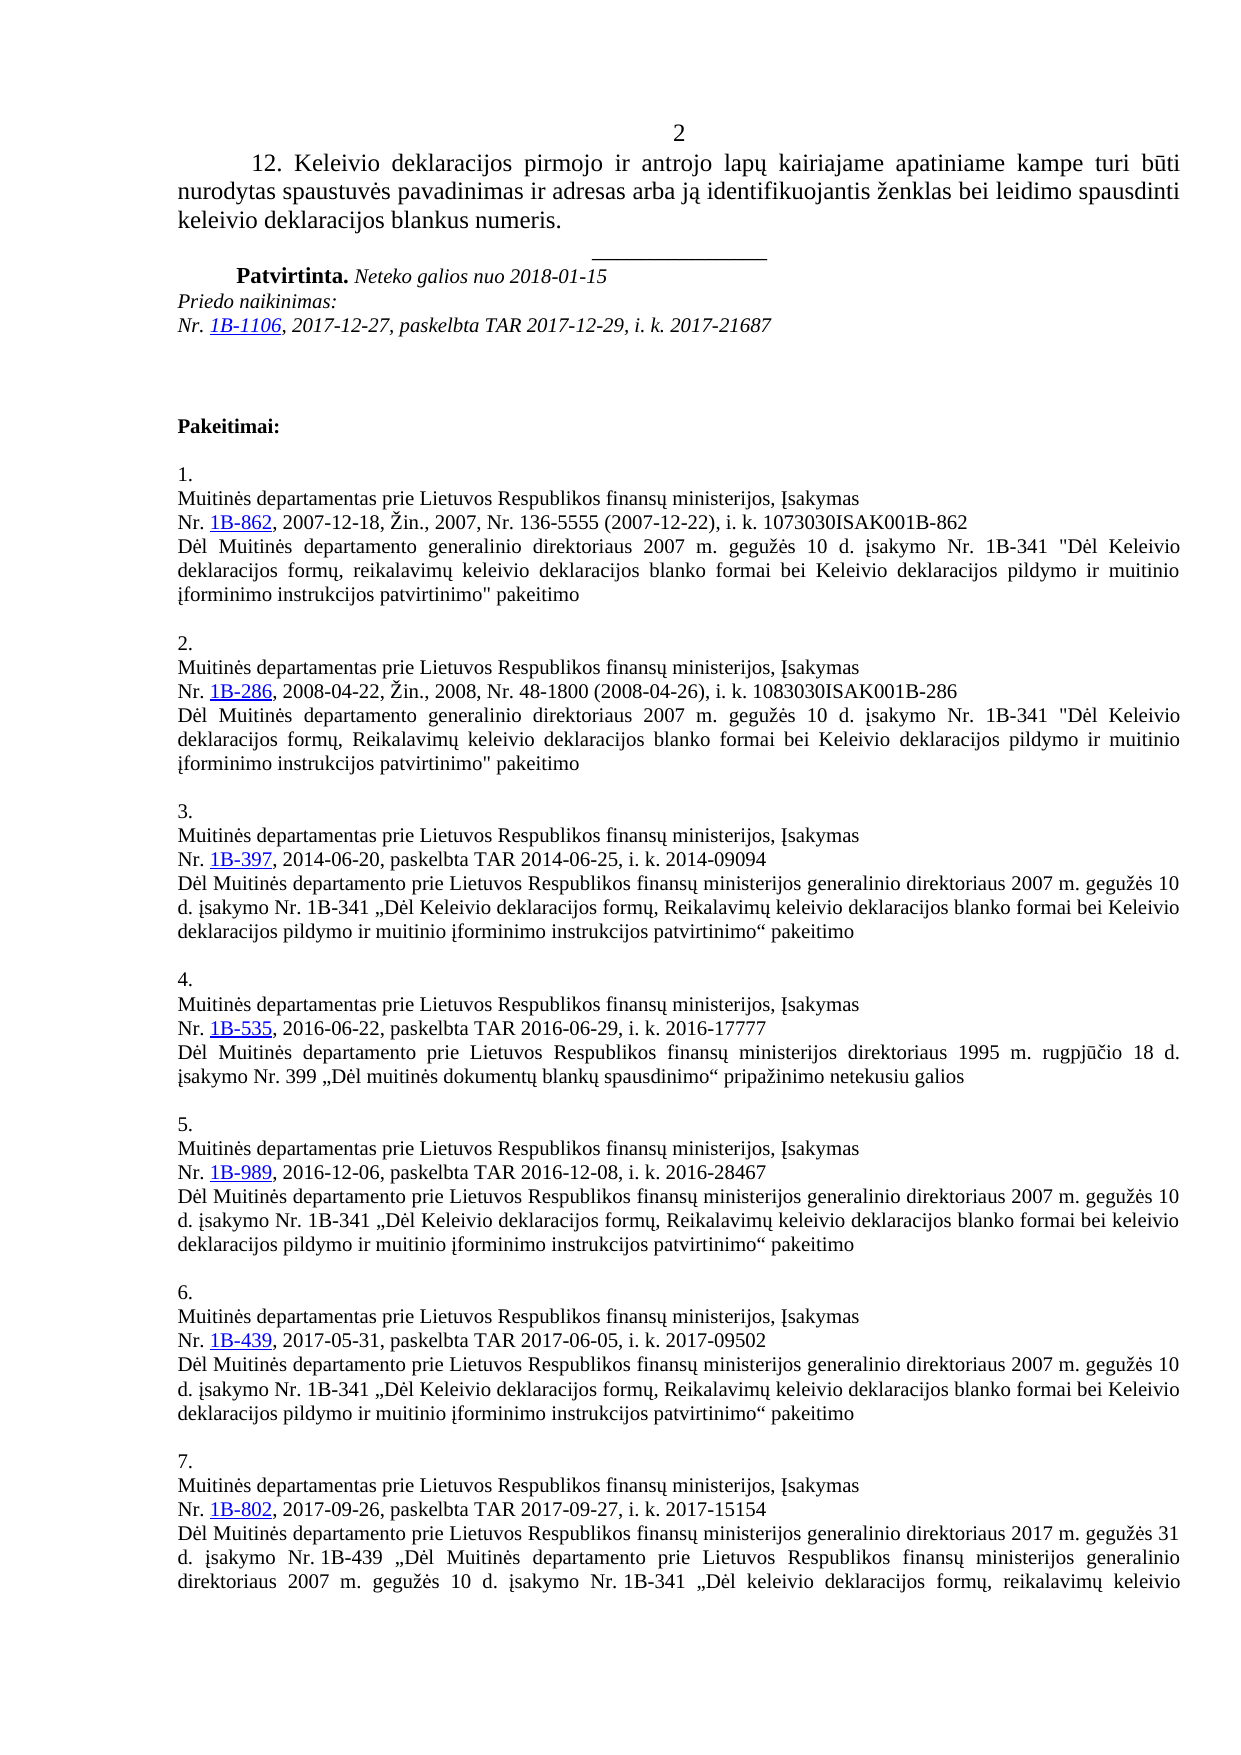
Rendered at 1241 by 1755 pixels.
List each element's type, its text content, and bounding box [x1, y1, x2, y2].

text 7. [177, 1449, 1181, 1473]
text Muitinės departamentas prie Lietuvos Respublikos finansų ministerijos, Įsakymas [177, 991, 1181, 1016]
text Priedo naikinimas: [177, 289, 1181, 313]
text Dėl Muitinės departamento generalinio direktoriaus 2007 m. gegužės 10 d. įsakymo Nr. 1B-341 "Dėl Keleivio deklaracijos formų, Reikalavimų keleivio deklaracijos blanko formai bei Keleivio deklaracijos pildymo ir muitinio įforminimo instrukcijos patvirtinimo" pakeitimo [177, 703, 1181, 775]
text Patvirtinta. Neteko galios nuo 2018-01-15 [177, 263, 1181, 289]
text Nr. 1B-862, 2007-12-18, Žin., 2007, Nr. 136-5555 (2007-12-22), i. k. 1073030ISAK001B-862 [177, 510, 1181, 534]
text Nr. 1B-802, 2017-09-26, paskelbta TAR 2017-09-27, i. k. 2017-15154 [177, 1497, 1181, 1521]
text 5. [177, 1112, 1181, 1136]
text 12. Keleivio deklaracijos pirmojo ir antrojo lapų kairiajame apatiniame kampe turi būti nurodytas spaustuvės pavadinimas ir adresas arba ją identifikuojantis ženklas bei leidimo spausdinti keleivio deklaracijos blankus numeris. [177, 148, 1181, 234]
text Nr. 1B-439, 2017-05-31, paskelbta TAR 2017-06-05, i. k. 2017-09502 [177, 1328, 1181, 1352]
text Nr. 1B-535, 2016-06-22, paskelbta TAR 2016-06-29, i. k. 2016-17777 [177, 1016, 1181, 1039]
text Muitinės departamentas prie Lietuvos Respublikos finansų ministerijos, Įsakymas [177, 486, 1181, 510]
text 4. [177, 967, 1181, 991]
text 2. [177, 631, 1181, 654]
text Dėl Muitinės departamento prie Lietuvos Respublikos finansų ministerijos direktoriaus 1995 m. rugpjūčio 18 d. įsakymo Nr. 399 „Dėl muitinės dokumentų blankų spausdinimo“ pripažinimo netekusiu galios [177, 1039, 1181, 1088]
text Muitinės departamentas prie Lietuvos Respublikos finansų ministerijos, Įsakymas [177, 1136, 1181, 1160]
text ______________ [177, 234, 1181, 263]
text Muitinės departamentas prie Lietuvos Respublikos finansų ministerijos, Įsakymas [177, 654, 1181, 679]
text 3. [177, 799, 1181, 823]
text Muitinės departamentas prie Lietuvos Respublikos finansų ministerijos, Įsakymas [177, 823, 1181, 847]
text Pakeitimai: [177, 414, 1181, 438]
text Nr. 1B-397, 2014-06-20, paskelbta TAR 2014-06-25, i. k. 2014-09094 [177, 847, 1181, 871]
text Dėl Muitinės departamento prie Lietuvos Respublikos finansų ministerijos generalinio direktoriaus 2007 m. gegužės 10 d. įsakymo Nr. 1B-341 „Dėl Keleivio deklaracijos formų, Reikalavimų keleivio deklaracijos blanko formai bei Keleivio deklaracijos pildymo ir muitinio įforminimo instrukcijos patvirtinimo“ pakeitimo [177, 871, 1181, 943]
text Muitinės departamentas prie Lietuvos Respublikos finansų ministerijos, Įsakymas [177, 1473, 1181, 1497]
text Nr. 1B-989, 2016-12-06, paskelbta TAR 2016-12-08, i. k. 2016-28467 [177, 1160, 1181, 1184]
text Nr. 1B-1106, 2017-12-27, paskelbta TAR 2017-12-29, i. k. 2017-21687 [177, 313, 1181, 337]
text 1. [177, 462, 1181, 486]
text Dėl Muitinės departamento prie Lietuvos Respublikos finansų ministerijos generalinio direktoriaus 2017 m. gegužės 31 d. įsakymo Nr. 1B-439 „Dėl Muitinės departamento prie Lietuvos Respublikos finansų ministerijos generalinio direktoriaus 2007 m. gegužės 10 d. įsakymo Nr. 1B-341 „Dėl keleivio deklaracijos formų, reikalavimų keleivio [177, 1521, 1181, 1593]
text 6. [177, 1280, 1181, 1304]
text Dėl Muitinės departamento prie Lietuvos Respublikos finansų ministerijos generalinio direktoriaus 2007 m. gegužės 10 d. įsakymo Nr. 1B-341 „Dėl Keleivio deklaracijos formų, Reikalavimų keleivio deklaracijos blanko formai bei Keleivio deklaracijos pildymo ir muitinio įforminimo instrukcijos patvirtinimo“ pakeitimo [177, 1352, 1181, 1424]
text Dėl Muitinės departamento generalinio direktoriaus 2007 m. gegužės 10 d. įsakymo Nr. 1B-341 "Dėl Keleivio deklaracijos formų, reikalavimų keleivio deklaracijos blanko formai bei Keleivio deklaracijos pildymo ir muitinio įforminimo instrukcijos patvirtinimo" pakeitimo [177, 534, 1181, 606]
text Dėl Muitinės departamento prie Lietuvos Respublikos finansų ministerijos generalinio direktoriaus 2007 m. gegužės 10 d. įsakymo Nr. 1B-341 „Dėl Keleivio deklaracijos formų, Reikalavimų keleivio deklaracijos blanko formai bei keleivio deklaracijos pildymo ir muitinio įforminimo instrukcijos patvirtinimo“ pakeitimo [177, 1184, 1181, 1256]
text Muitinės departamentas prie Lietuvos Respublikos finansų ministerijos, Įsakymas [177, 1304, 1181, 1328]
text Nr. 1B-286, 2008-04-22, Žin., 2008, Nr. 48-1800 (2008-04-26), i. k. 1083030ISAK001B-286 [177, 679, 1181, 703]
